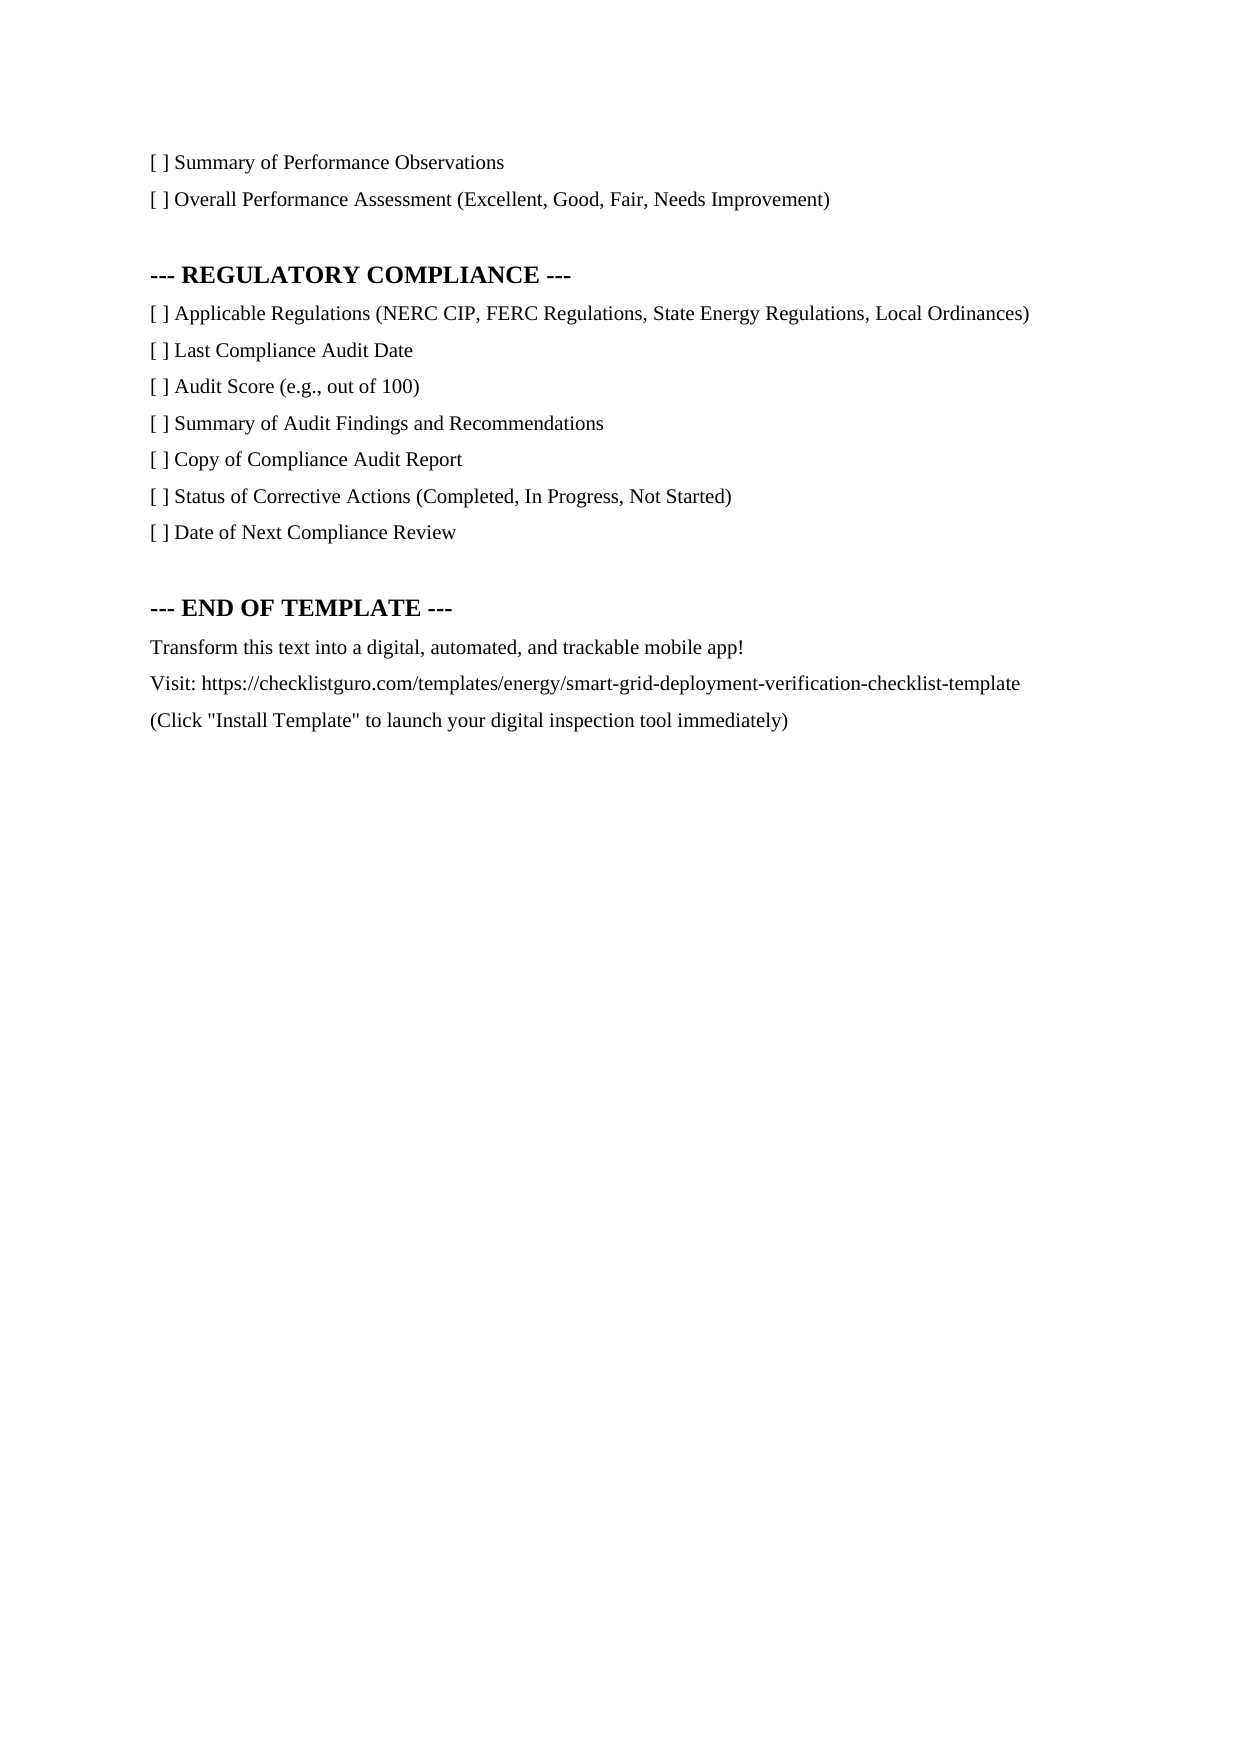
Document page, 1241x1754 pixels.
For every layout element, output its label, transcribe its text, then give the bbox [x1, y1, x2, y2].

text [ ] Summary of Audit Findings and Recommendations [150, 411, 1090, 435]
text Transform this text into a digital, automated, and trackable mobile app! [150, 635, 1090, 659]
text [ ] Applicable Regulations (NERC CIP, FERC Regulations, State Energy Regulations, Local Ordinances) [150, 301, 1090, 325]
text --- END OF TEMPLATE --- [150, 593, 1090, 622]
text [ ] Overall Performance Assessment (Excellent, Good, Fair, Needs Improvement) [150, 187, 1090, 211]
text [ ] Audit Score (e.g., out of 100) [150, 374, 1090, 398]
text Visit: https://checklistguro.com/templates/energy/smart-grid-deployment-verification-checklist-template [150, 671, 1090, 695]
text [ ] Copy of Compliance Audit Report [150, 447, 1090, 471]
text [ ] Status of Corrective Actions (Completed, In Progress, Not Started) [150, 484, 1090, 508]
text [ ] Last Compliance Audit Date [150, 337, 1090, 362]
text [ ] Date of Next Compliance Review [150, 520, 1090, 544]
text (Click "Install Template" to launch your digital inspection tool immediately) [150, 708, 1090, 732]
text --- REGULATORY COMPLIANCE --- [150, 260, 1090, 288]
text [ ] Summary of Performance Observations [150, 150, 1090, 174]
